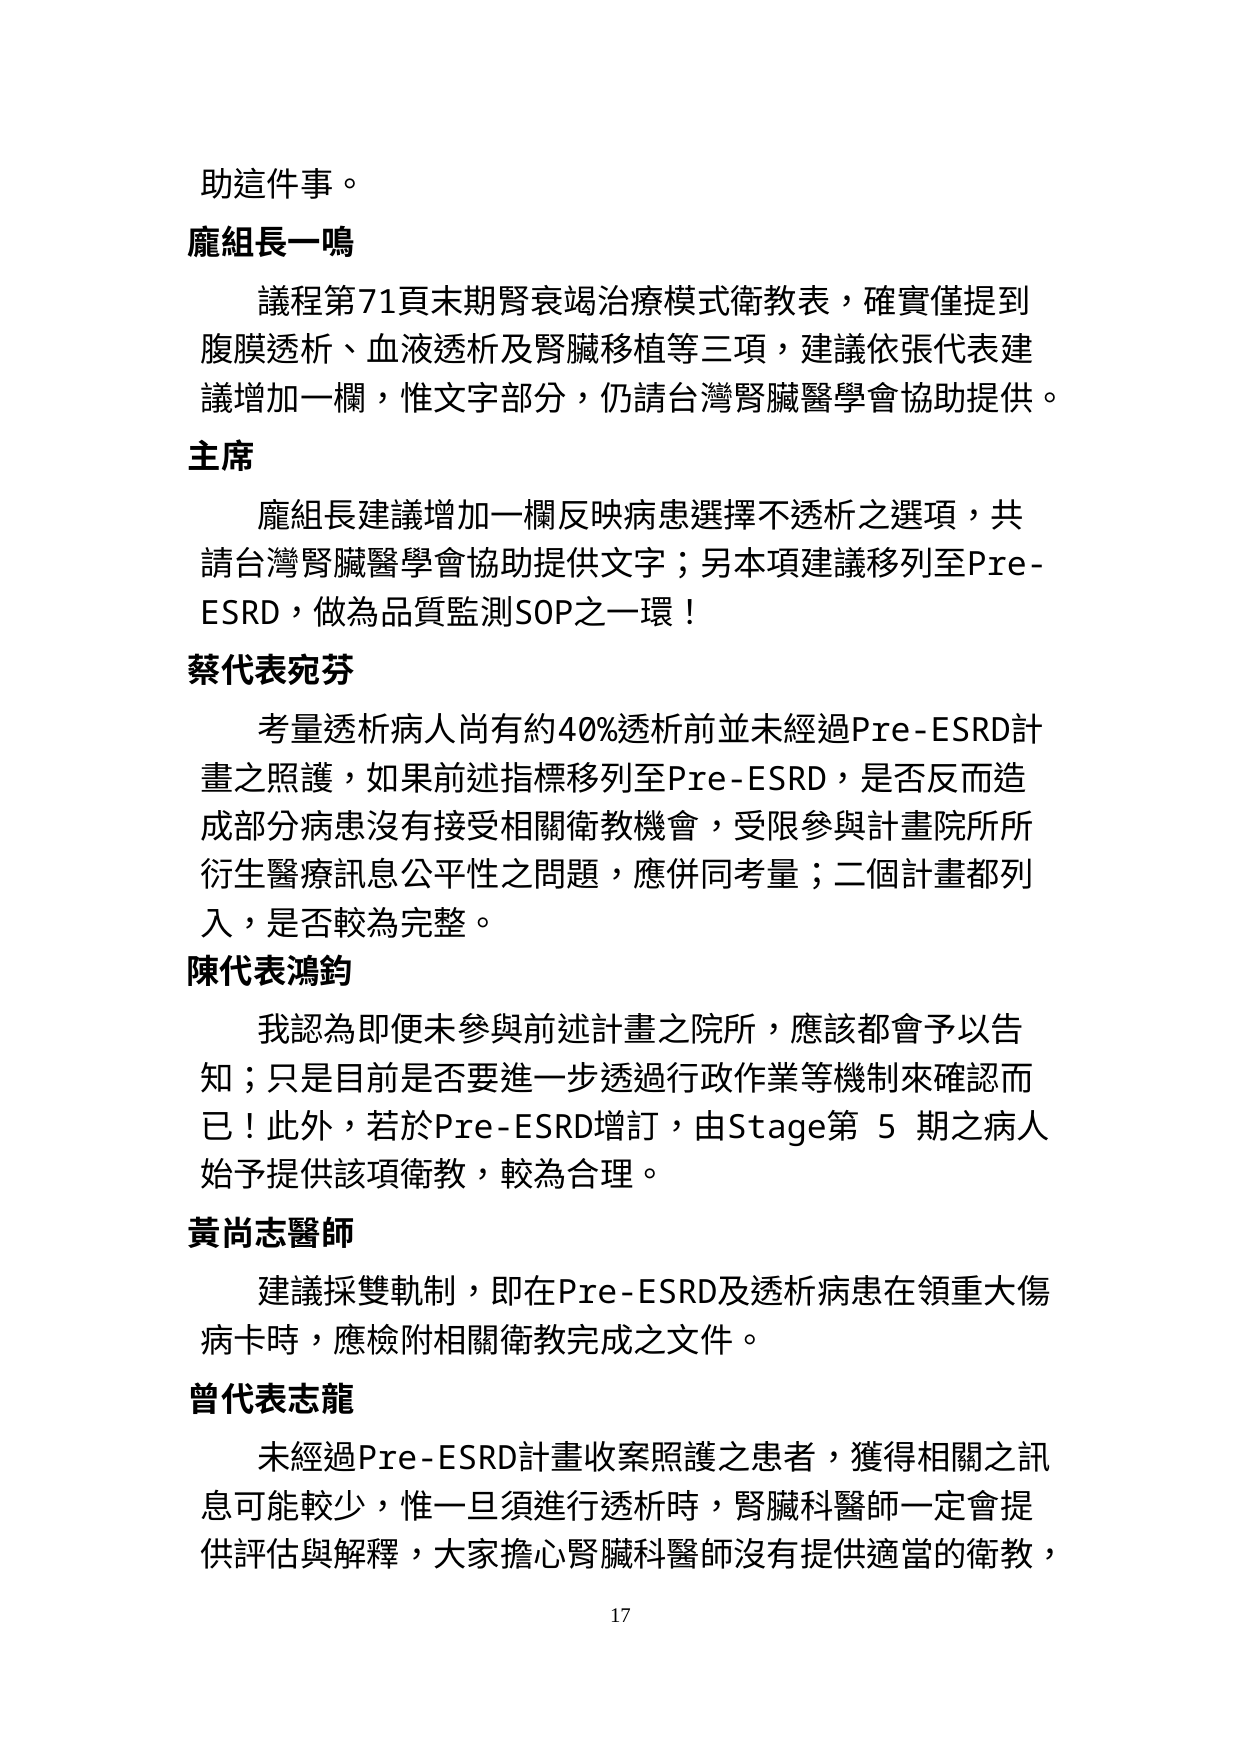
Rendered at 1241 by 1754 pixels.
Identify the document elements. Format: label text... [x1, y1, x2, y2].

text 助這件事。 [200, 157, 1053, 206]
text 龐組長建議增加一欄反映病患選擇不透析之選項，共請台灣腎臟醫學會協助提供文字；另本項建議移列至Pre-ESRD，做為品質監測SOP之一環！ [200, 489, 1053, 634]
text 考量透析病人尚有約40%透析前並未經過Pre-ESRD計畫之照護，如果前述指標移列至Pre-ESRD，是否反而造成部分病患沒有接受相關衛教機會，受限參與計畫院所所衍生醫療訊息公平性之問題，應併同考量；二個計畫都列入，是否較為完整。 [200, 703, 1053, 944]
text 議程第71頁末期腎衰竭治療模式衛教表，確實僅提到腹膜透析、血液透析及腎臟移植等三項，建議依張代表建議增加一欄，惟文字部分，仍請台灣腎臟醫學會協助提供。 [200, 275, 1053, 420]
text 主席 [187, 430, 1053, 478]
text 建議採雙軌制，即在Pre-ESRD及透析病患在領重大傷病卡時，應檢附相關衛教完成之文件。 [200, 1265, 1053, 1362]
text 我認為即便未參與前述計畫之院所，應該都會予以告知；只是目前是否要進一步透過行政作業等機制來確認而已！此外，若於Pre-ESRD增訂，由Stage第 5 期之病人始予提供該項衛教，較為合理。 [200, 1003, 1053, 1196]
text 龐組長一鳴 [187, 216, 1053, 264]
text 未經過Pre-ESRD計畫收案照護之患者，獲得相關之訊息可能較少，惟一旦須進行透析時，腎臟科醫師一定會提供評估與解釋，大家擔心腎臟科醫師沒有提供適當的衛教，應屬過慮。另對於重症已達緊急之患者，其實選擇腹膜透析或腎臟移植之機率已微乎其微，腎臟科醫師係基於專業判斷及病情需要，提供最適當之透析服務，提供透析模式之選擇，實在緩不濟急。 [200, 1431, 1053, 1576]
text 蔡代表宛芬 [187, 644, 1053, 692]
text 陳代表鴻鈞 [186, 944, 1053, 993]
text 曾代表志龍 [187, 1372, 1053, 1421]
text 黃尚志醫師 [187, 1207, 1053, 1255]
